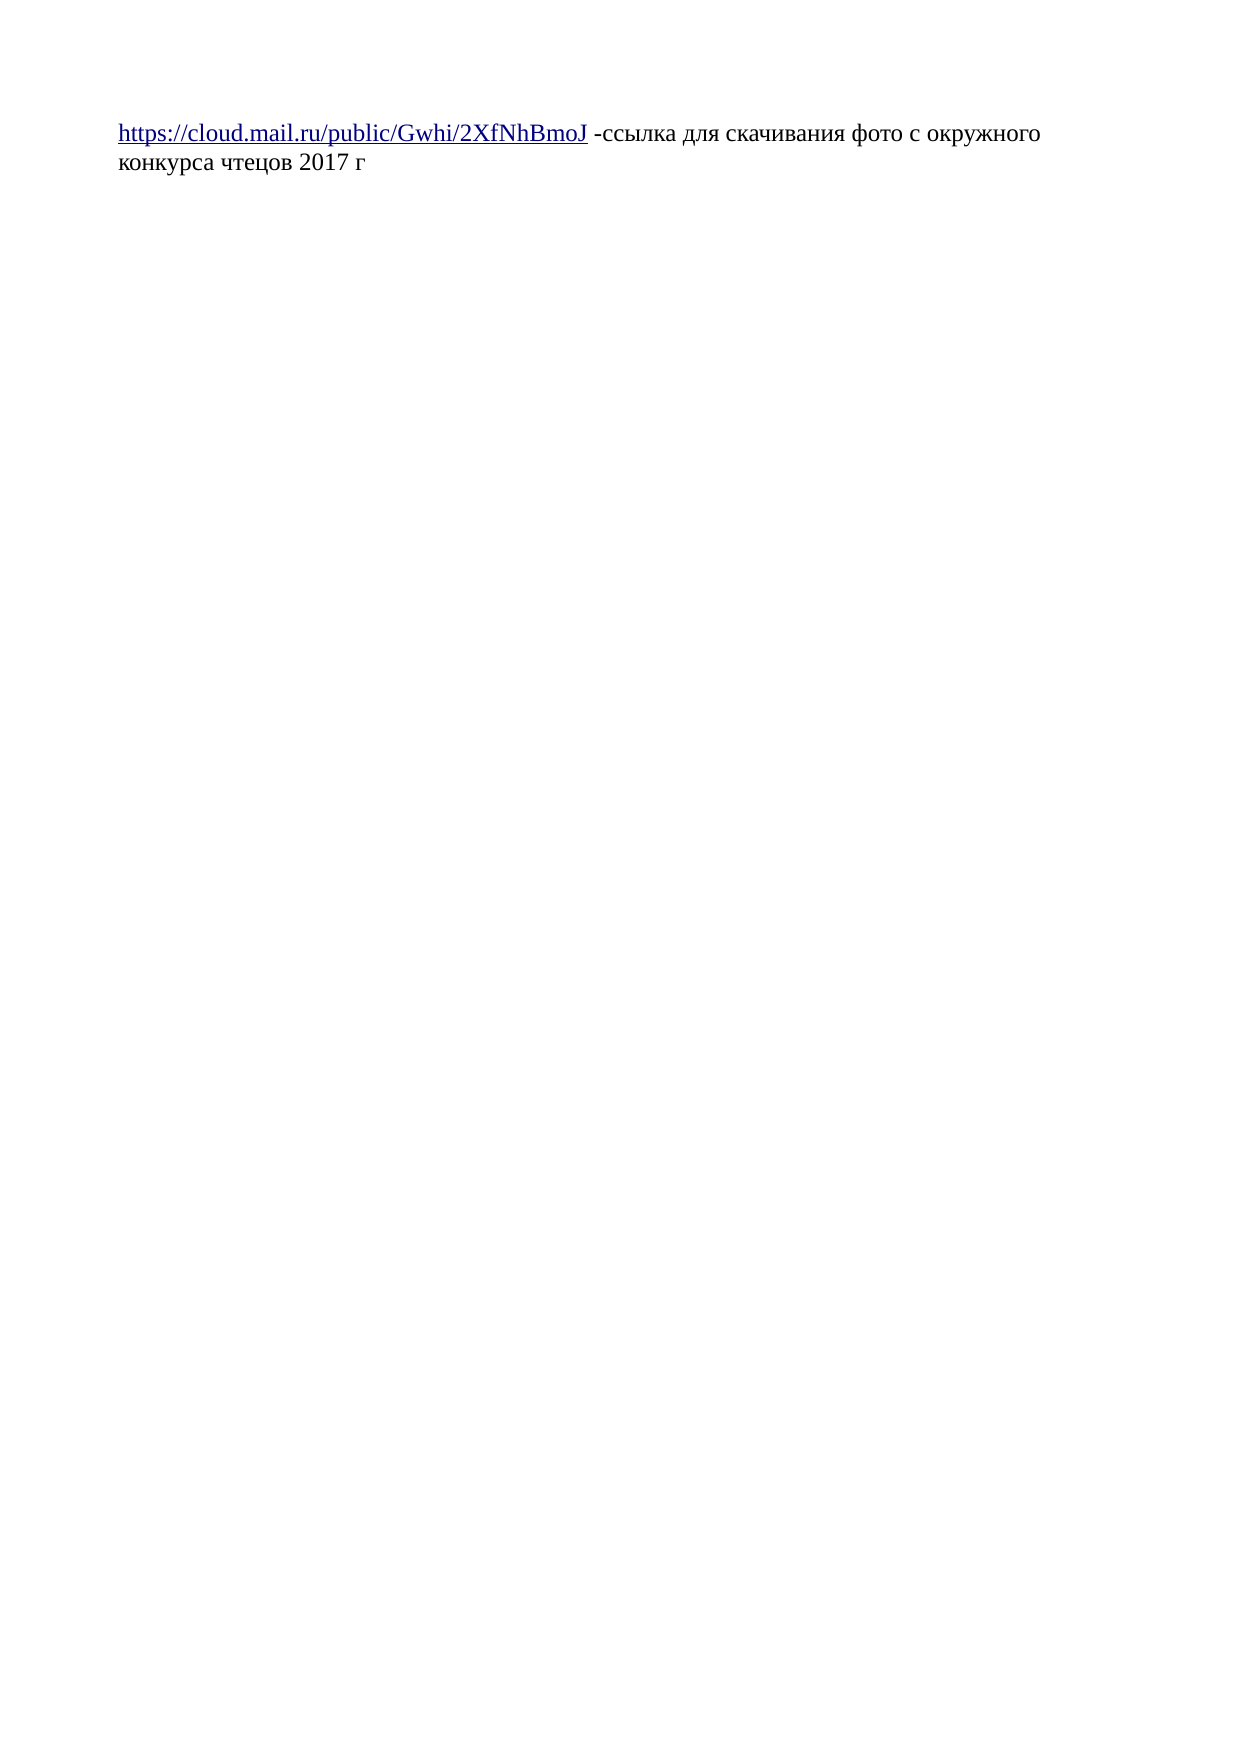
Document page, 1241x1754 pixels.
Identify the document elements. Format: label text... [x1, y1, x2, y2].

text https://cloud.mail.ru/public/Gwhi/2XfNhBmoJ -ссылка для скачивания фото с окружного конкурса чтецов 2017 г [118, 118, 1122, 176]
